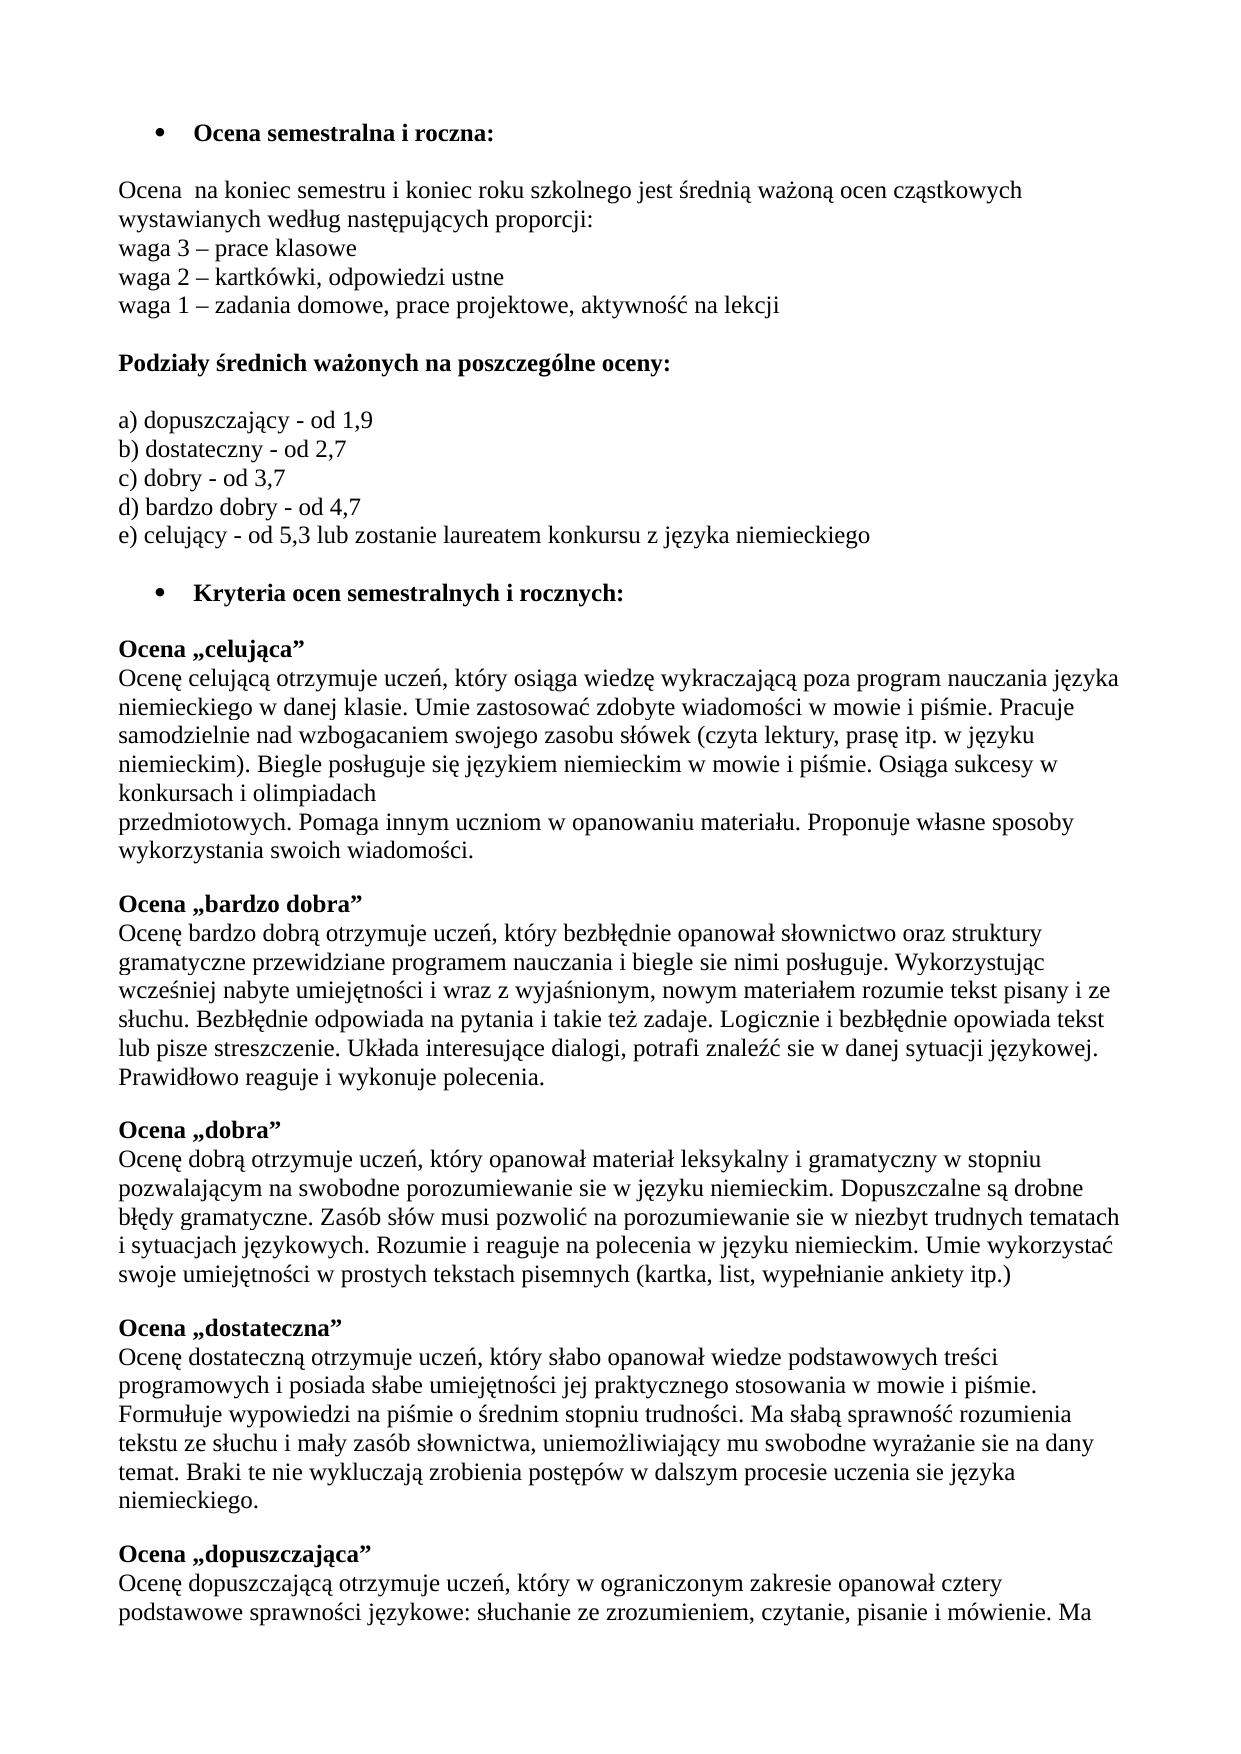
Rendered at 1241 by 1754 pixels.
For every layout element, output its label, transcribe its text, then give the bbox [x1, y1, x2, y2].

list Ocena semestralna i roczna: [156, 118, 1122, 147]
text Ocenę dostateczną otrzymuje uczeń, który słabo opanował wiedze podstawowych treści programowych i posiada słabe umiejętności jej praktycznego stosowania w mowie i piśmie. Formułuje wypowiedzi na piśmie o średnim stopniu trudności. Ma słabą sprawność rozumienia tekstu ze słuchu i mały zasób słownictwa, uniemożliwiający mu swobodne wyrażanie sie na dany temat. Braki te nie wykluczają zrobienia postępów w dalszym procesie uczenia sie języka niemieckiego. [118, 1342, 1122, 1514]
text Ocena na koniec semestru i koniec roku szkolnego jest średnią ważoną ocen cząstkowych wystawianych według następujących proporcji: [118, 176, 1122, 233]
text Ocenę dopuszczającą otrzymuje uczeń, który w ograniczonym zakresie opanował cztery podstawowe sprawności językowe: słuchanie ze zrozumieniem, czytanie, pisanie i mówienie. Ma [118, 1568, 1122, 1625]
text b) dostateczny - od 2,7 [118, 434, 1122, 463]
text waga 3 – prace klasowe [118, 233, 1122, 262]
text Ocenę celującą otrzymuje uczeń, który osiąga wiedzę wykraczającą poza program nauczania języka niemieckiego w danej klasie. Umie zastosować zdobyte wiadomości w mowie i piśmie. Pracuje samodzielnie nad wzbogacaniem swojego zasobu słówek (czyta lektury, prasę itp. w języku niemieckim). Biegle posługuje się językiem niemieckim w mowie i piśmie. Osiąga sukcesy w konkursach i olimpiadach [118, 663, 1122, 807]
text e) celujący - od 5,3 lub zostanie laureatem konkursu z języka niemieckiego [118, 521, 1122, 549]
text Ocena „celująca” [118, 634, 1122, 663]
text Ocenę dobrą otrzymuje uczeń, który opanował materiał leksykalny i gramatyczny w stopniu pozwalającym na swobodne porozumiewanie sie w języku niemieckim. Dopuszczalne są drobne błędy gramatyczne. Zasób słów musi pozwolić na porozumiewanie sie w niezbyt trudnych tematach i sytuacjach językowych. Rozumie i reaguje na polecenia w języku niemieckim. Umie wykorzystać swoje umiejętności w prostych tekstach pisemnych (kartka, list, wypełnianie ankiety itp.) [118, 1144, 1122, 1288]
text Ocena „dobra” [118, 1115, 1122, 1144]
text Podziały średnich ważonych na poszczególne oceny: [118, 348, 1122, 377]
text c) dobry - od 3,7 [118, 463, 1122, 492]
text waga 2 – kartkówki, odpowiedzi ustne [118, 262, 1122, 291]
text przedmiotowych. Pomaga innym uczniom w opanowaniu materiału. Proponuje własne sposoby wykorzystania swoich wiadomości. [118, 807, 1122, 864]
text d) bardzo dobry - od 4,7 [118, 492, 1122, 521]
text Ocena „dostateczna” [118, 1313, 1122, 1342]
text Ocenę bardzo dobrą otrzymuje uczeń, który bezbłędnie opanował słownictwo oraz struktury gramatyczne przewidziane programem nauczania i biegle sie nimi posługuje. Wykorzystując wcześniej nabyte umiejętności i wraz z wyjaśnionym, nowym materiałem rozumie tekst pisany i ze słuchu. Bezbłędnie odpowiada na pytania i takie też zadaje. Logicznie i bezbłędnie opowiada tekst lub pisze streszczenie. Układa interesujące dialogi, potrafi znaleźć sie w danej sytuacji językowej. Prawidłowo reaguje i wykonuje polecenia. [118, 918, 1122, 1090]
list Kryteria ocen semestralnych i rocznych: [156, 578, 1122, 607]
text Ocena „bardzo dobra” [118, 889, 1122, 918]
text waga 1 – zadania domowe, prace projektowe, aktywność na lekcji [118, 291, 1122, 319]
text a) dopuszczający - od 1,9 [118, 406, 1122, 434]
text Ocena „dopuszczająca” [118, 1539, 1122, 1568]
